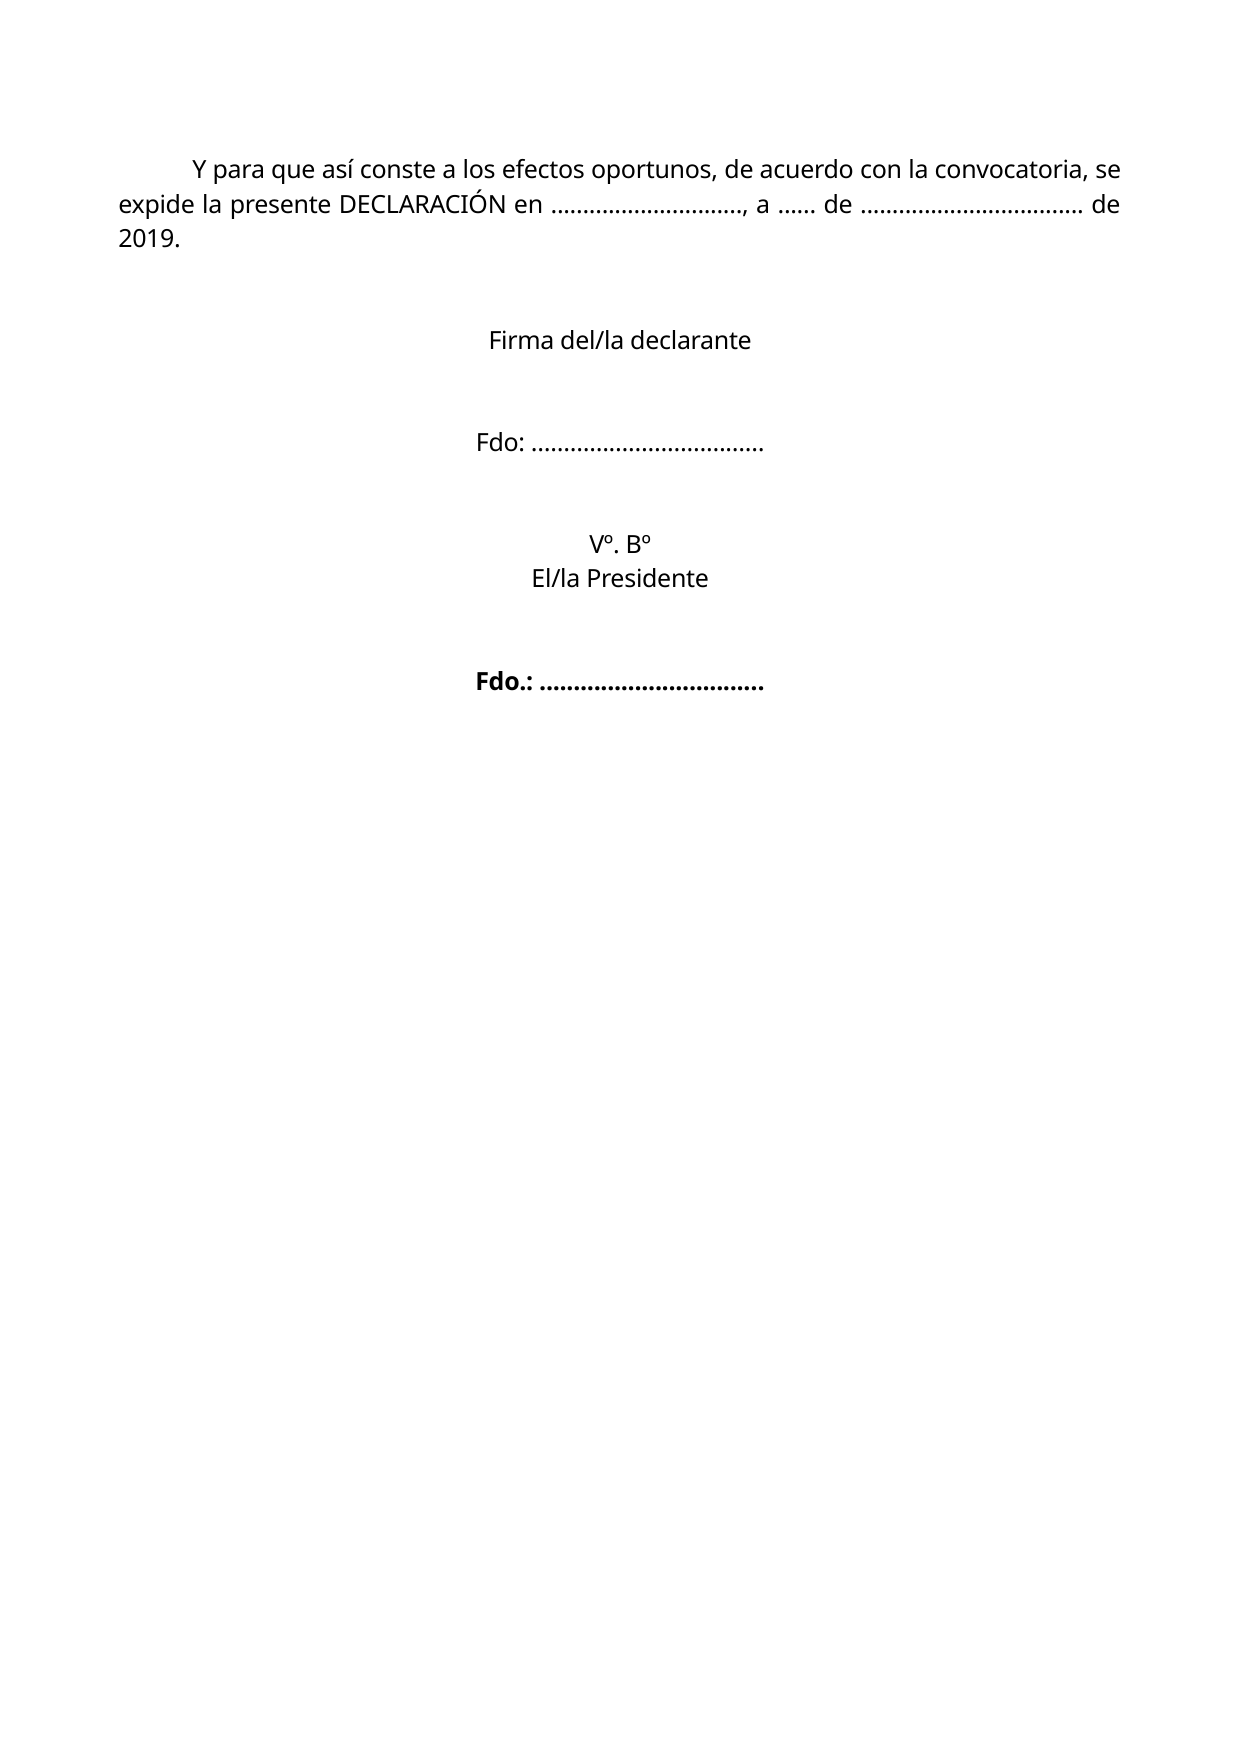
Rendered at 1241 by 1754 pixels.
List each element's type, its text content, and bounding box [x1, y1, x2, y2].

text Y para que así conste a los efectos oportunos, de acuerdo con la convocatoria, se expide la presente DECLARACIÓN en .............................., a ...... de ................................... de 2019. [118, 152, 1122, 254]
text El/la Presidente [118, 561, 1122, 595]
text Fdo.: ..............................… [118, 663, 1122, 697]
text Firma del/la declarante [118, 322, 1122, 357]
text Fdo: ……………………………… [118, 425, 1122, 459]
text Vº. Bº [118, 527, 1122, 561]
